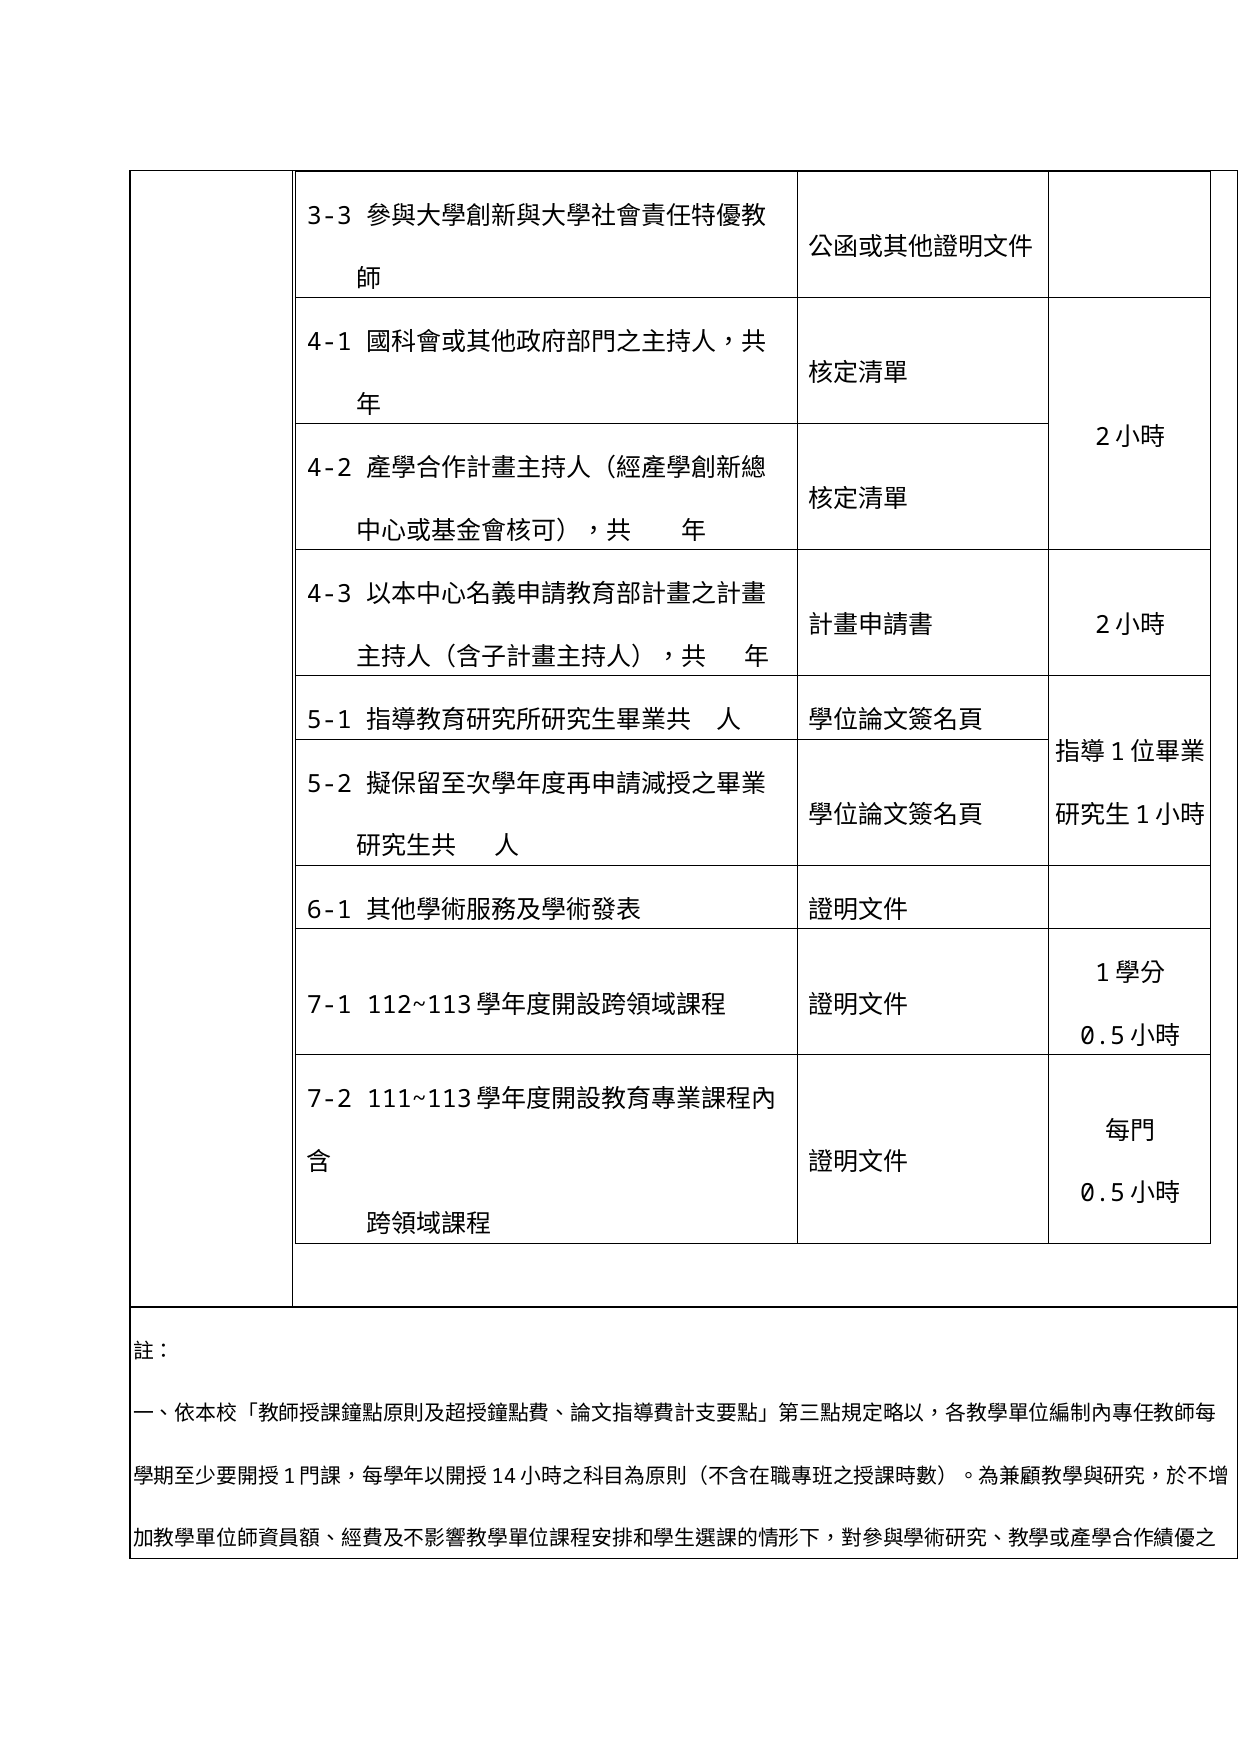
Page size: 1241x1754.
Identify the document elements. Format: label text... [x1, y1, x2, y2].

table_cell 計畫申請書 [798, 550, 1048, 675]
table_cell [1049, 172, 1210, 297]
table_cell 公函或其他證明文件 [798, 172, 1048, 297]
table_cell 3-3 參與大學創新與大學社會責任特優教師 [296, 172, 797, 297]
table_cell 7-2 111~113學年度開設教育專業課程內含 跨領域課程 [296, 1055, 797, 1243]
table_cell 證明文件 [798, 866, 1048, 928]
table_cell 核定清單 [798, 424, 1048, 549]
table_cell 4-2 產學合作計畫主持人（經產學創新總中心或基金會核可），共 年 [296, 424, 797, 549]
table_cell [293, 171, 1237, 1306]
table_cell 核定清單 [798, 298, 1048, 423]
table_cell 每門 0.5小時 [1049, 1055, 1210, 1243]
table_cell 註： 一、依本校「教師授課鐘點原則及超授鐘點費、論文指導費計支要點」第三點規定略以，各教學單位編制內專任教師每學期至少要開授1門課，每學年以開授14小時之科目為原則（不含在職專班之授課時數）。為兼顧教學與研究，於不增加教學單位師資員額、經費及不影響教學單位課程安排和學生選課的情形下，對參與學術研究、教學或產學合作績優之 [131, 1308, 1237, 1557]
table_cell [131, 171, 292, 1306]
table_cell 7-1 112~113學年度開設跨領域課程 [296, 929, 797, 1054]
table_cell 2小時 [1049, 550, 1210, 675]
table_cell 5-2 擬保留至次學年度再申請減授之畢業研究生共 人 [296, 740, 797, 865]
table_cell 指導1位畢業研究生1小時 [1049, 676, 1210, 865]
table_cell 2小時 [1049, 298, 1210, 549]
table_cell [1049, 866, 1210, 928]
table_cell 6-1 其他學術服務及學術發表 [296, 866, 797, 928]
table_cell 學位論文簽名頁 [798, 676, 1048, 739]
table_cell 學位論文簽名頁 [798, 740, 1048, 865]
table_cell 4-3 以本中心名義申請教育部計畫之計畫主持人（含子計畫主持人），共 年 [296, 550, 797, 675]
table_cell 4-1 國科會或其他政府部門之主持人，共 年 [296, 298, 797, 423]
table_cell 證明文件 [798, 929, 1048, 1054]
table_cell 5-1 指導教育研究所研究生畢業共 人 [296, 676, 797, 739]
table_cell 證明文件 [798, 1055, 1048, 1243]
table_cell 1學分 0.5小時 [1049, 929, 1210, 1054]
